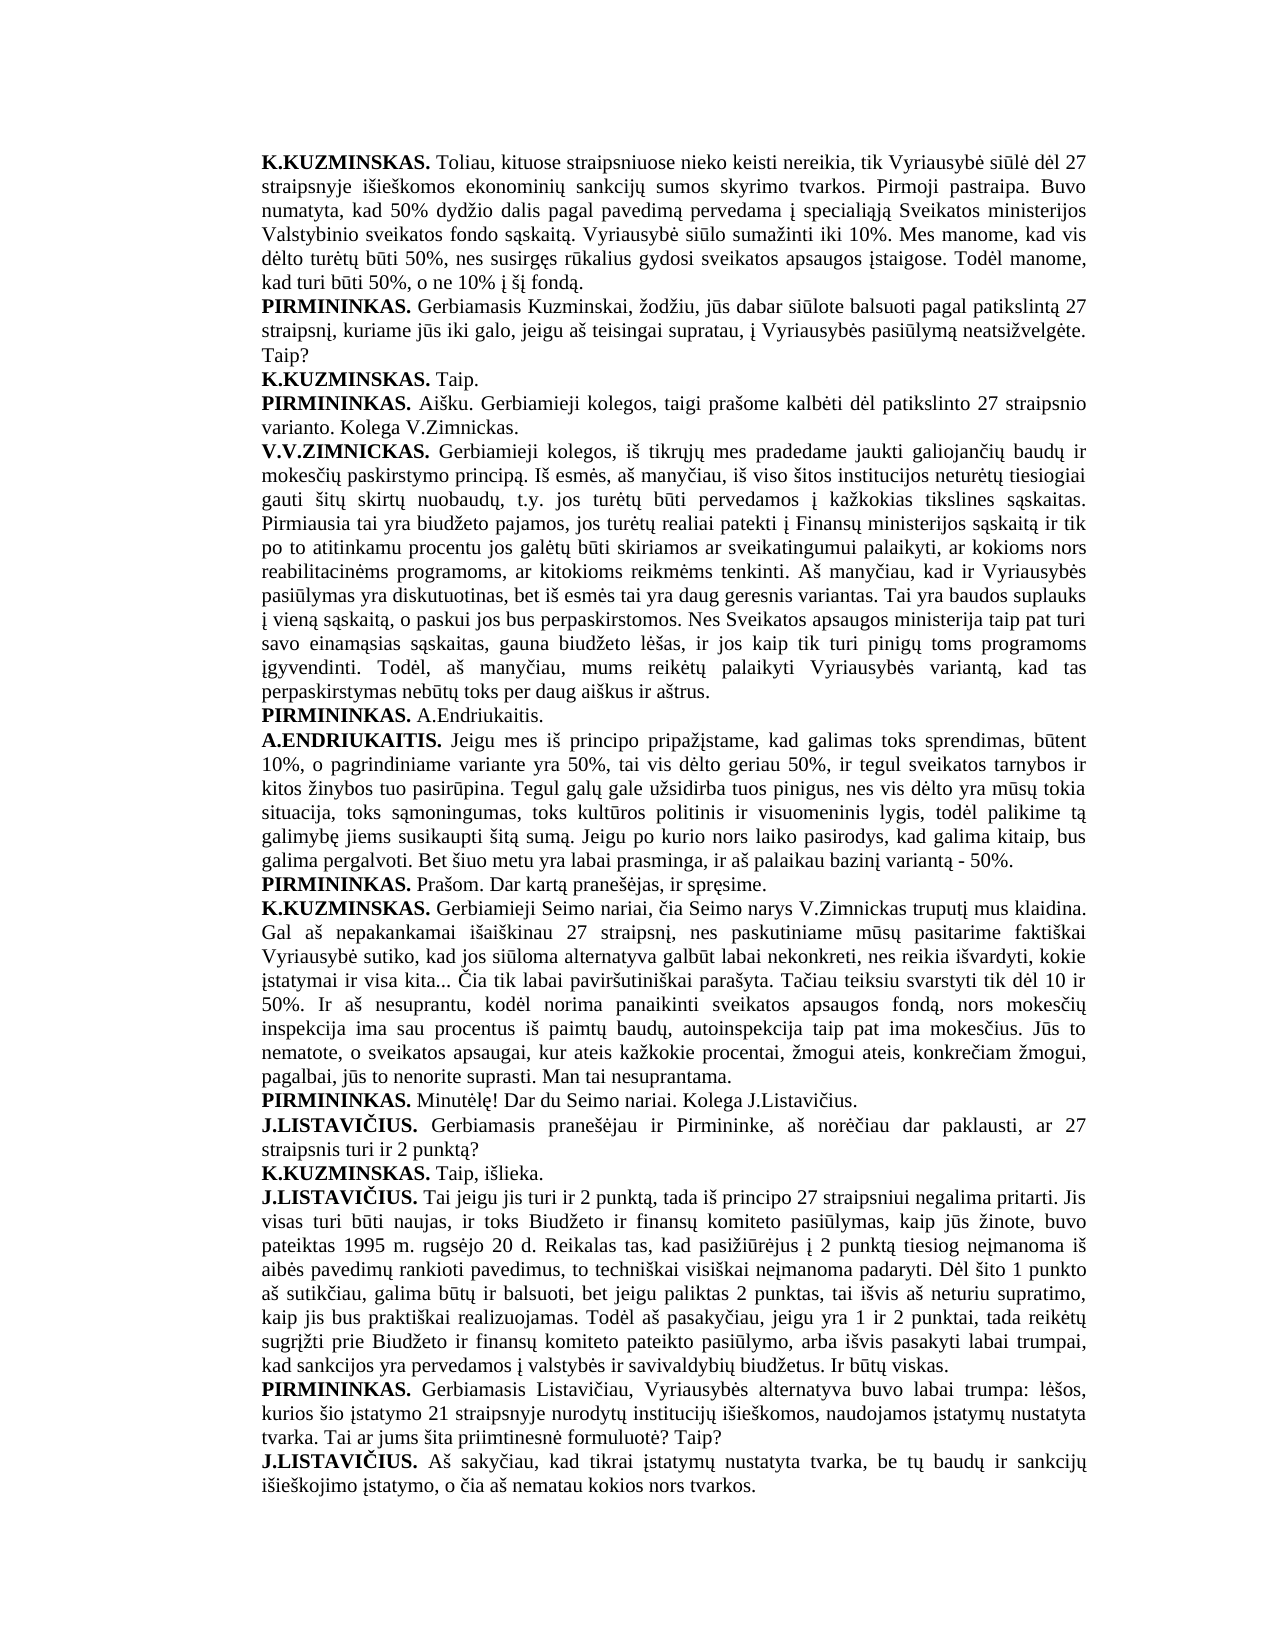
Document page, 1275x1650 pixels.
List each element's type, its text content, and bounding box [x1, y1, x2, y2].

text PIRMININKAS. Prašom. Dar kartą pranešėjas, ir spręsime. [261, 872, 1087, 896]
text PIRMININKAS. Gerbiamasis Listavičiau, Vyriausybės alternatyva buvo labai trumpa: lėšos, kurios šio įstatymo 21 straipsnyje nurodytų institucijų išieškomos, naudojamos įstatymų nustatyta tvarka. Tai ar jums šita priimtinesnė formuluotė? Taip? [261, 1377, 1087, 1449]
text J.LISTAVIČIUS. Tai jeigu jis turi ir 2 punktą, tada iš principo 27 straipsniui negalima pritarti. Jis visas turi būti naujas, ir toks Biudžeto ir finansų komiteto pasiūlymas, kaip jūs žinote, buvo pateiktas 1995 m. rugsėjo 20 d. Reikalas tas, kad pasižiūrėjus į 2 punktą tiesiog neįmanoma iš aibės pavedimų rankioti pavedimus, to techniškai visiškai neįmanoma padaryti. Dėl šito 1 punkto aš sutikčiau, galima būtų ir balsuoti, bet jeigu paliktas 2 punktas, tai išvis aš neturiu supratimo, kaip jis bus praktiškai realizuojamas. Todėl aš pasakyčiau, jeigu yra 1 ir 2 punktai, tada reikėtų sugrįžti prie Biudžeto ir finansų komiteto pateikto pasiūlymo, arba išvis pasakyti labai trumpai, kad sankcijos yra pervedamos į valstybės ir savivaldybių biudžetus. Ir būtų viskas. [261, 1185, 1087, 1377]
text PIRMININKAS. A.Endriukaitis. [261, 703, 1087, 727]
text J.LISTAVIČIUS. Aš sakyčiau, kad tikrai įstatymų nustatyta tvarka, be tų baudų ir sankcijų išieškojimo įstatymo, o čia aš nematau kokios nors tvarkos. [261, 1449, 1087, 1497]
text A.ENDRIUKAITIS. Jeigu mes iš principo pripažįstame, kad galimas toks sprendimas, būtent 10%, o pagrindiniame variante yra 50%, tai vis dėlto geriau 50%, ir tegul sveikatos tarnybos ir kitos žinybos tuo pasirūpina. Tegul galų gale užsidirba tuos pinigus, nes vis dėlto yra mūsų tokia situacija, toks sąmoningumas, toks kultūros politinis ir visuomeninis lygis, todėl palikime tą galimybę jiems susikaupti šitą sumą. Jeigu po kurio nors laiko pasirodys, kad galima kitaip, bus galima pergalvoti. Bet šiuo metu yra labai prasminga, ir aš palaikau bazinį variantą - 50%. [261, 727, 1087, 872]
text PIRMININKAS. Aišku. Gerbiamieji kolegos, taigi prašome kalbėti dėl patikslinto 27 straipsnio varianto. Kolega V.Zimnickas. [261, 391, 1087, 439]
text PIRMININKAS. Gerbiamasis Kuzminskai, žodžiu, jūs dabar siūlote balsuoti pagal patikslintą 27 straipsnį, kuriame jūs iki galo, jeigu aš teisingai supratau, į Vyriausybės pasiūlymą neatsižvelgėte. Taip? [261, 294, 1087, 367]
text V.V.ZIMNICKAS. Gerbiamieji kolegos, iš tikrųjų mes pradedame jaukti galiojančių baudų ir mokesčių paskirstymo principą. Iš esmės, aš manyčiau, iš viso šitos institucijos neturėtų tiesiogiai gauti šitų skirtų nuobaudų, t.y. jos turėtų būti pervedamos į kažkokias tikslines sąskaitas. Pirmiausia tai yra biudžeto pajamos, jos turėtų realiai patekti į Finansų ministerijos sąskaitą ir tik po to atitinkamu procentu jos galėtų būti skiriamos ar sveikatingumui palaikyti, ar kokioms nors reabilitacinėms programoms, ar kitokioms reikmėms tenkinti. Aš manyčiau, kad ir Vyriausybės pasiūlymas yra diskutuotinas, bet iš esmės tai yra daug geresnis variantas. Tai yra baudos suplauks į vieną sąskaitą, o paskui jos bus perpaskirstomos. Nes Sveikatos apsaugos ministerija taip pat turi savo einamąsias sąskaitas, gauna biudžeto lėšas, ir jos kaip tik turi pinigų toms programoms įgyvendinti. Todėl, aš manyčiau, mums reikėtų palaikyti Vyriausybės variantą, kad tas perpaskirstymas nebūtų toks per daug aiškus ir aštrus. [261, 439, 1087, 703]
text K.KUZMINSKAS. Gerbiamieji Seimo nariai, čia Seimo narys V.Zimnickas truputį mus klaidina. Gal aš nepakankamai išaiškinau 27 straipsnį, nes paskutiniame mūsų pasitarime faktiškai Vyriausybė sutiko, kad jos siūloma alternatyva galbūt labai nekonkreti, nes reikia išvardyti, kokie įstatymai ir visa kita... Čia tik labai paviršutiniškai parašyta. Tačiau teiksiu svarstyti tik dėl 10 ir 50%. Ir aš nesuprantu, kodėl norima panaikinti sveikatos apsaugos fondą, nors mokesčių inspekcija ima sau procentus iš paimtų baudų, autoinspekcija taip pat ima mokesčius. Jūs to nematote, o sveikatos apsaugai, kur ateis kažkokie procentai, žmogui ateis, konkrečiam žmogui, pagalbai, jūs to nenorite suprasti. Man tai nesuprantama. [261, 896, 1087, 1088]
text J.LISTAVIČIUS. Gerbiamasis pranešėjau ir Pirmininke, aš norėčiau dar paklausti, ar 27 straipsnis turi ir 2 punktą? [261, 1112, 1087, 1161]
text K.KUZMINSKAS. Taip. [261, 367, 1087, 391]
text K.KUZMINSKAS. Taip, išlieka. [261, 1161, 1087, 1185]
text PIRMININKAS. Minutėlę! Dar du Seimo nariai. Kolega J.Listavičius. [261, 1088, 1087, 1112]
text K.KUZMINSKAS. Toliau, kituose straipsniuose nieko keisti nereikia, tik Vyriausybė siūlė dėl 27 straipsnyje išieškomos ekonominių sankcijų sumos skyrimo tvarkos. Pirmoji pastraipa. Buvo numatyta, kad 50% dydžio dalis pagal pavedimą pervedama į specialiąją Sveikatos ministerijos Valstybinio sveikatos fondo sąskaitą. Vyriausybė siūlo sumažinti iki 10%. Mes manome, kad vis dėlto turėtų būti 50%, nes susirgęs rūkalius gydosi sveikatos apsaugos įstaigose. Todėl manome, kad turi būti 50%, o ne 10% į šį fondą. [261, 150, 1087, 294]
